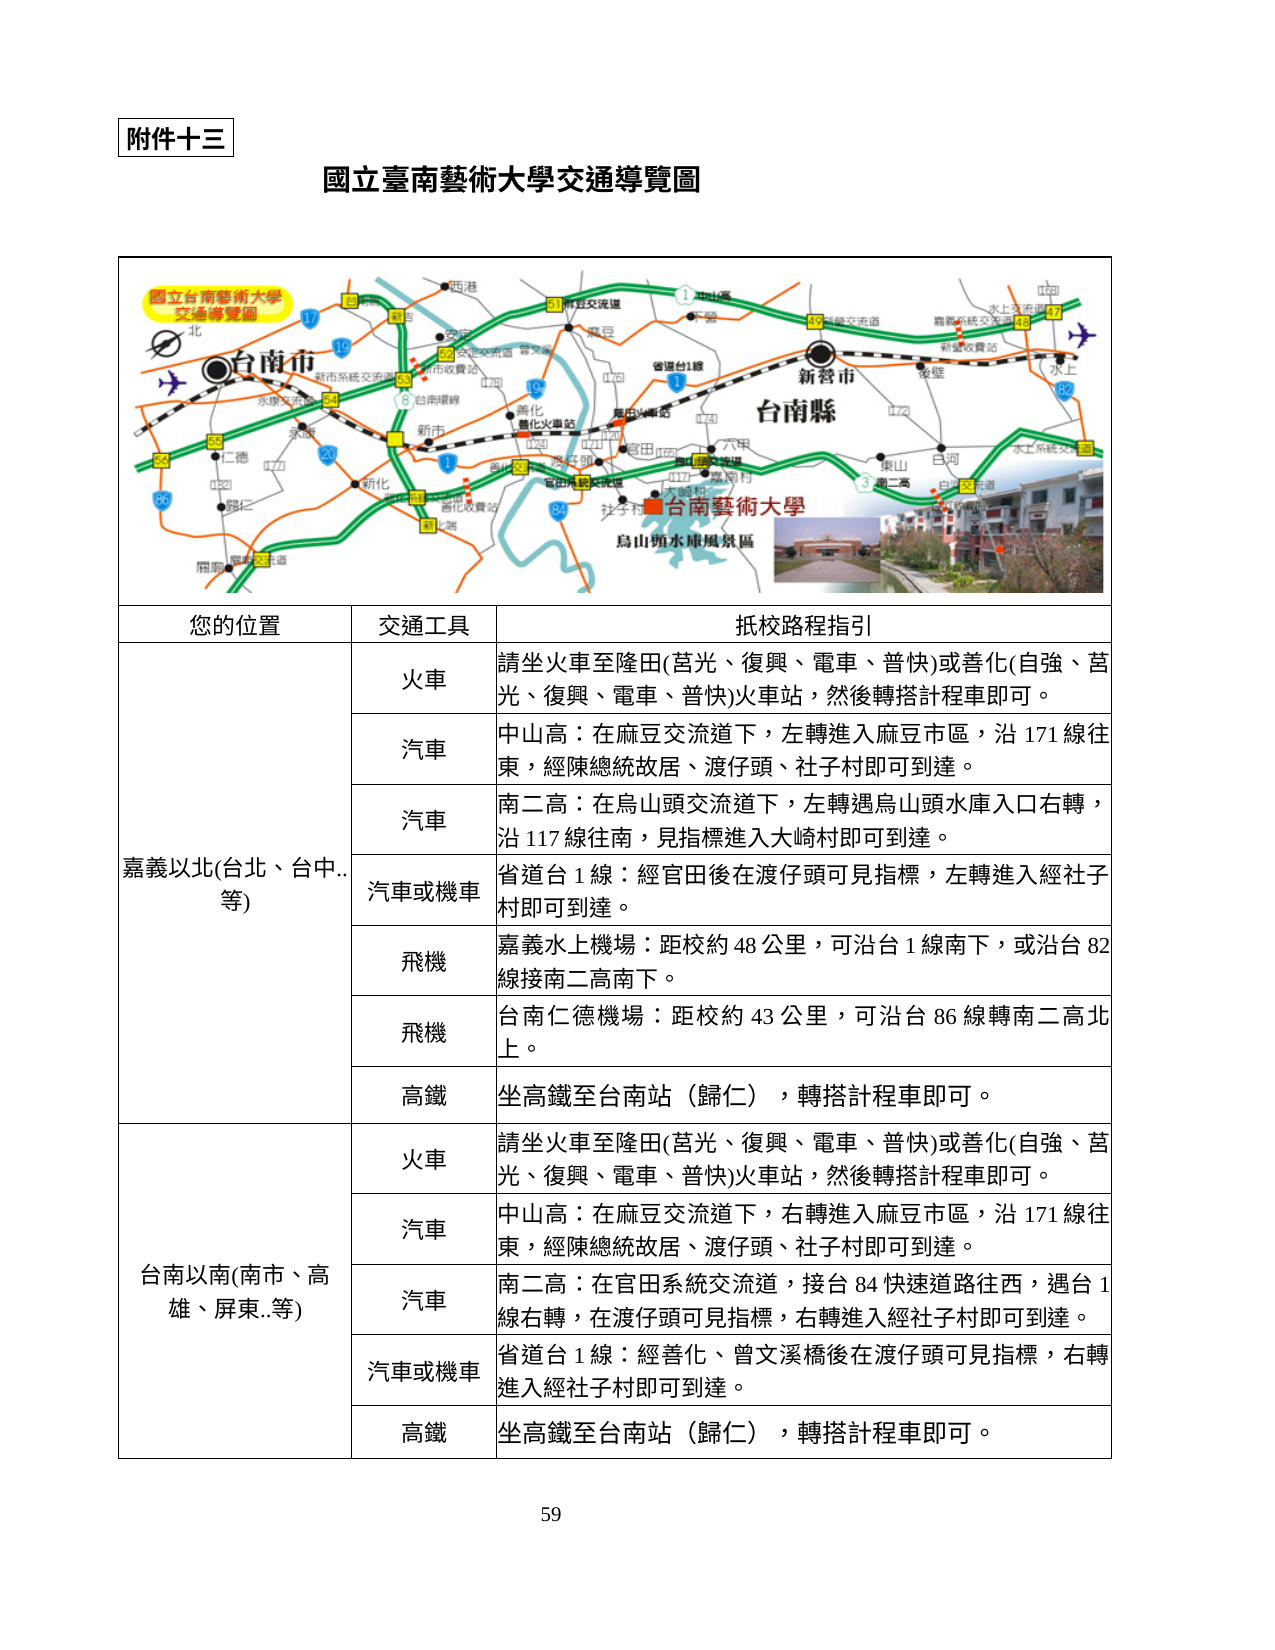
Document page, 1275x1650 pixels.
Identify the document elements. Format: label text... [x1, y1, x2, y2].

table_cell 中山高：在麻豆交流道下，右轉進入麻豆市區，沿171線往東，經陳總統故居、渡仔頭、社子村即可到達。 [497, 1194, 1111, 1264]
table_cell 汽車或機車 [352, 1335, 496, 1405]
table_cell 火車 [352, 1124, 496, 1193]
table_cell 省道台1線：經官田後在渡仔頭可見指標，左轉進入經社子村即可到達。 [497, 855, 1111, 925]
table_cell 省道台1線：經善化、曾文溪橋後在渡仔頭可見指標，右轉進入經社子村即可到達。 [497, 1335, 1111, 1405]
table_cell 嘉義水上機場：距校約48公里，可沿台1線南下，或沿台82線接南二高南下。 [497, 926, 1111, 995]
table_cell 交通工具 [352, 606, 496, 642]
table_cell 南二高：在烏山頭交流道下，左轉遇烏山頭水庫入口右轉，沿117線往南，見指標進入大崎村即可到達。 [497, 785, 1111, 854]
text 國立臺南藝術大學交通導覽圖 [118, 157, 1157, 199]
table_cell 汽車或機車 [352, 855, 496, 925]
table_cell 汽車 [352, 785, 496, 854]
table_cell 坐高鐵至台南站（歸仁），轉搭計程車即可。 [497, 1067, 1111, 1122]
table_cell 汽車 [352, 1194, 496, 1264]
table_cell 火車 [352, 643, 496, 713]
table_header 附件十三 [119, 119, 233, 156]
table_cell 您的位置 [119, 606, 351, 642]
table_cell 嘉義以北(台北、台中..等) [119, 643, 351, 1122]
table_cell 請坐火車至隆田(莒光、復興、電車、普快)或善化(自強、莒光、復興、電車、普快)火車站，然後轉搭計程車即可。 [497, 643, 1111, 713]
table_cell 汽車 [352, 1265, 496, 1334]
table_cell 南二高：在官田系統交流道，接台84快速道路往西，遇台1線右轉，在渡仔頭可見指標，右轉進入經社子村即可到達。 [497, 1265, 1111, 1334]
table_cell 高鐵 [352, 1406, 496, 1457]
table_cell 飛機 [352, 926, 496, 995]
table_cell 飛機 [352, 996, 496, 1066]
table_cell 高鐵 [352, 1067, 496, 1122]
table_header [119, 258, 1111, 605]
table_cell 坐高鐵至台南站（歸仁），轉搭計程車即可。 [497, 1406, 1111, 1457]
table_cell 扺校路程指引 [497, 606, 1111, 642]
table_cell 汽車 [352, 714, 496, 783]
table_cell 中山高：在麻豆交流道下，左轉進入麻豆市區，沿171線往東，經陳總統故居、渡仔頭、社子村即可到達。 [497, 714, 1111, 783]
table_cell 請坐火車至隆田(莒光、復興、電車、普快)或善化(自強、莒光、復興、電車、普快)火車站，然後轉搭計程車即可。 [497, 1124, 1111, 1193]
table_cell 台南以南(南市、高雄、屏東..等) [119, 1124, 351, 1457]
table_cell 台南仁德機場：距校約43公里，可沿台86線轉南二高北上。 [497, 996, 1111, 1066]
